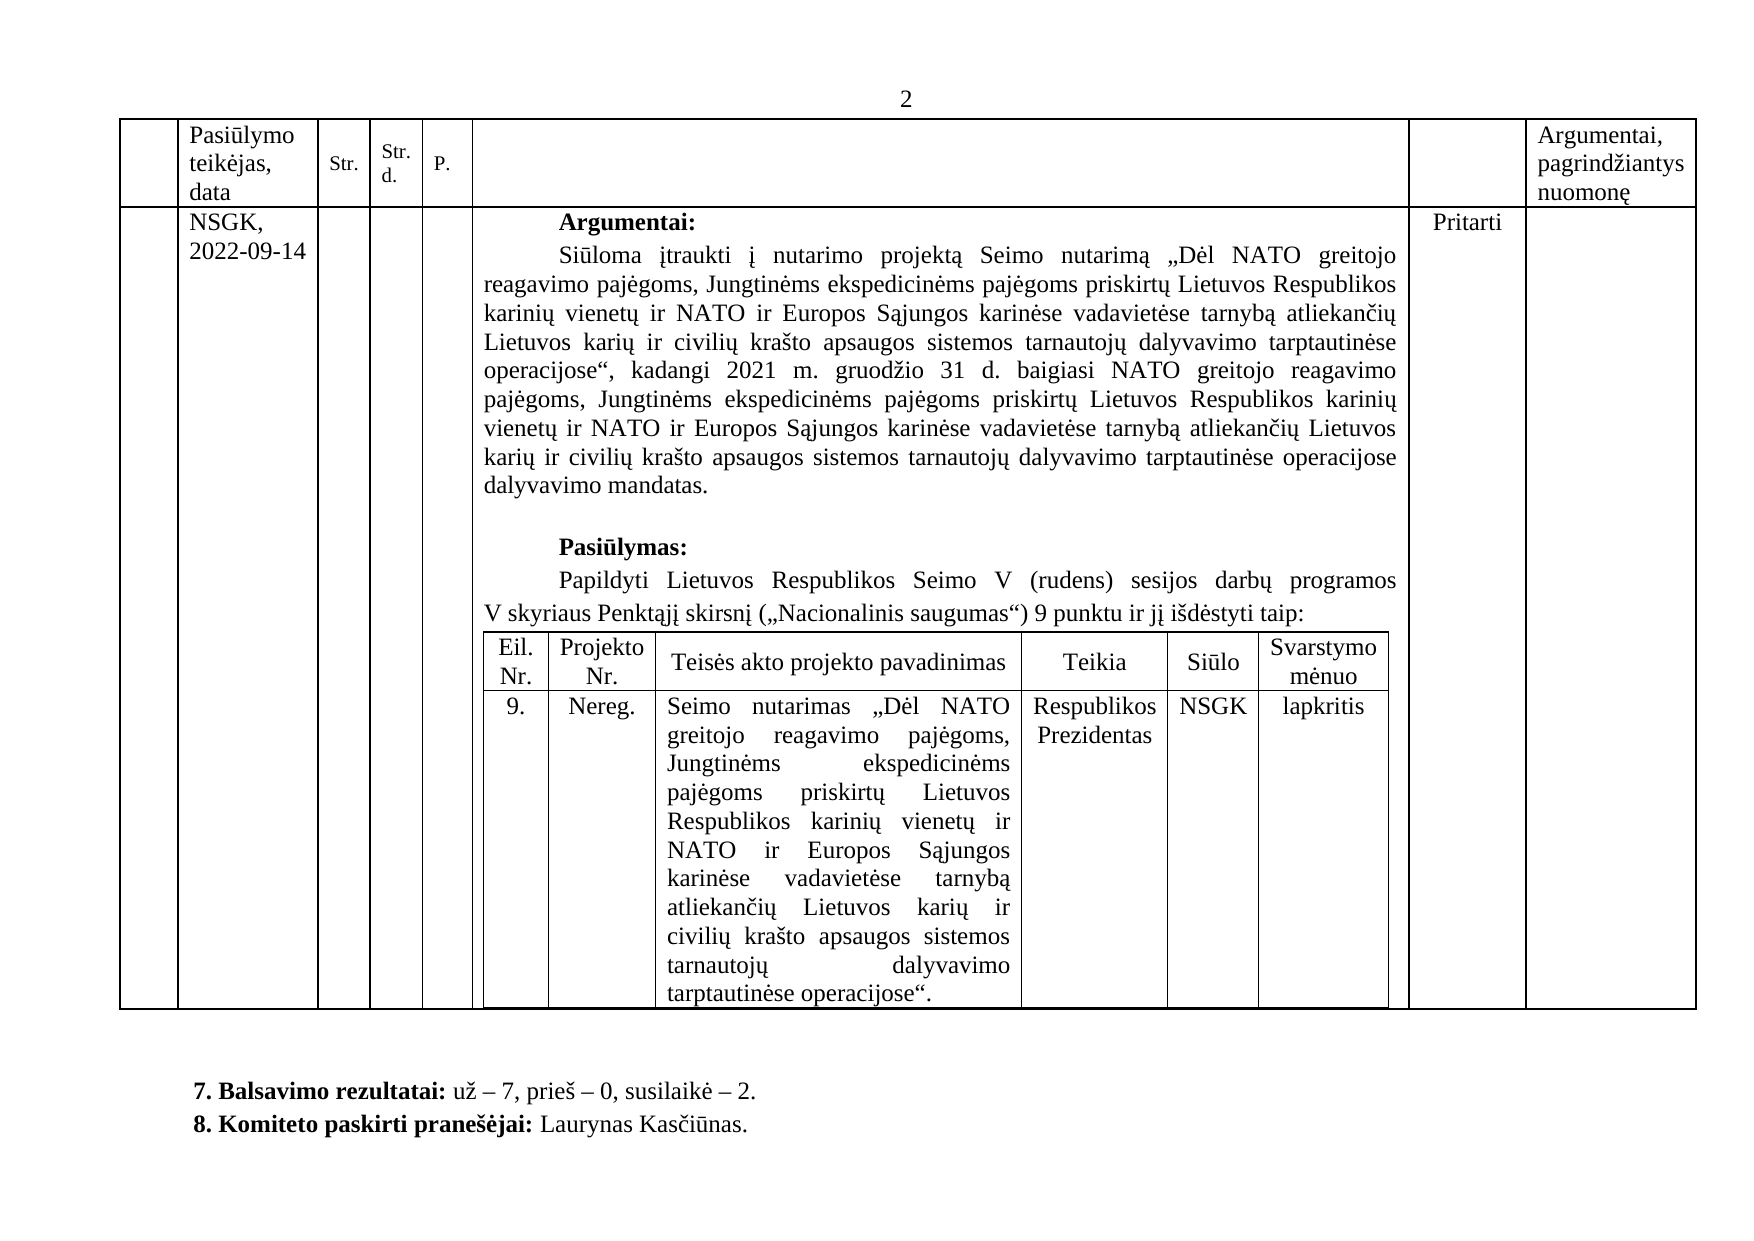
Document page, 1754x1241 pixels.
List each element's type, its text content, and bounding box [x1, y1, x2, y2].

table_header Eil. Nr. [484, 633, 548, 690]
table_cell P. [423, 120, 472, 206]
table_cell NSGK, 2022-09-14 [179, 208, 317, 1008]
table_cell [1527, 208, 1695, 1008]
table_header [473, 120, 1408, 206]
table_cell Pritarti [1410, 208, 1525, 1008]
table_header [121, 120, 177, 206]
table_cell 9. [484, 691, 548, 1007]
table_cell Str. d. [371, 120, 422, 206]
table_header Teikia [1022, 633, 1167, 690]
text 8. Komiteto paskirti pranešėjai: Laurynas Kasčiūnas. [118, 1109, 1694, 1138]
table_header Siūlo [1168, 633, 1258, 690]
table_header [1410, 120, 1525, 206]
table_cell [121, 208, 177, 1008]
table_cell NSGK [1168, 691, 1258, 1007]
table_cell Argumentai: Siūloma įtraukti į nutarimo projektą Seimo nutarimą „Dėl NATO greitojo reagavimo pajėgoms, Jungtinėms ekspedicinėms pajėgoms priskirtų Lietuvos Respublikos karinių vienetų ir NATO ir Europos Sąjungos karinėse vadavietėse tarnybą atliekančių Lietuvos karių ir civilių krašto apsaugos sistemos tarnautojų dalyvavimo tarptautinėse operacijose“, kadangi 2021 m. gruodžio 31 d. baigiasi NATO greitojo reagavimo pajėgoms, Jungtinėms ekspedicinėms pajėgoms priskirtų Lietuvos Respublikos karinių vienetų ir NATO ir Europos Sąjungos karinėse vadavietėse tarnybą atliekančių Lietuvos karių ir civilių krašto apsaugos sistemos tarnautojų dalyvavimo tarptautinėse operacijose dalyvavimo mandatas. Pasiūlymas: Papildyti Lietuvos Respublikos Seimo V (rudens) sesijos darbų programos V skyriaus Penktąjį skirsnį („Nacionalinis saugumas“) 9 punktu ir jį išdėstyti taip: [473, 208, 1408, 1008]
table_cell [423, 208, 472, 1008]
table_header Pasiūlymo teikėjas, data [179, 120, 317, 206]
table_header Svarstymo mėnuo [1259, 633, 1388, 690]
table_cell [371, 208, 422, 1008]
table_cell lapkritis [1259, 691, 1388, 1007]
table_cell Nereg. [549, 691, 655, 1007]
table_header Teisės akto projekto pavadinimas [656, 633, 1021, 690]
table_cell Respublikos Prezidentas [1022, 691, 1167, 1007]
table_cell Str. [319, 120, 369, 206]
table_header Argumentai, pagrindžiantys nuomonę [1527, 120, 1695, 206]
table_cell [319, 208, 369, 1008]
text 7. Balsavimo rezultatai: už – 7, prieš – 0, susilaikė – 2. [118, 1076, 1694, 1105]
table_header Projekto Nr. [549, 633, 655, 690]
table_cell Seimo nutarimas „Dėl NATO greitojo reagavimo pajėgoms, Jungtinėms ekspedicinėms pajėgoms priskirtų Lietuvos Respublikos karinių vienetų ir NATO ir Europos Sąjungos karinėse vadavietėse tarnybą atliekančių Lietuvos karių ir civilių krašto apsaugos sistemos tarnautojų dalyvavimo tarptautinėse operacijose“. [656, 691, 1021, 1007]
